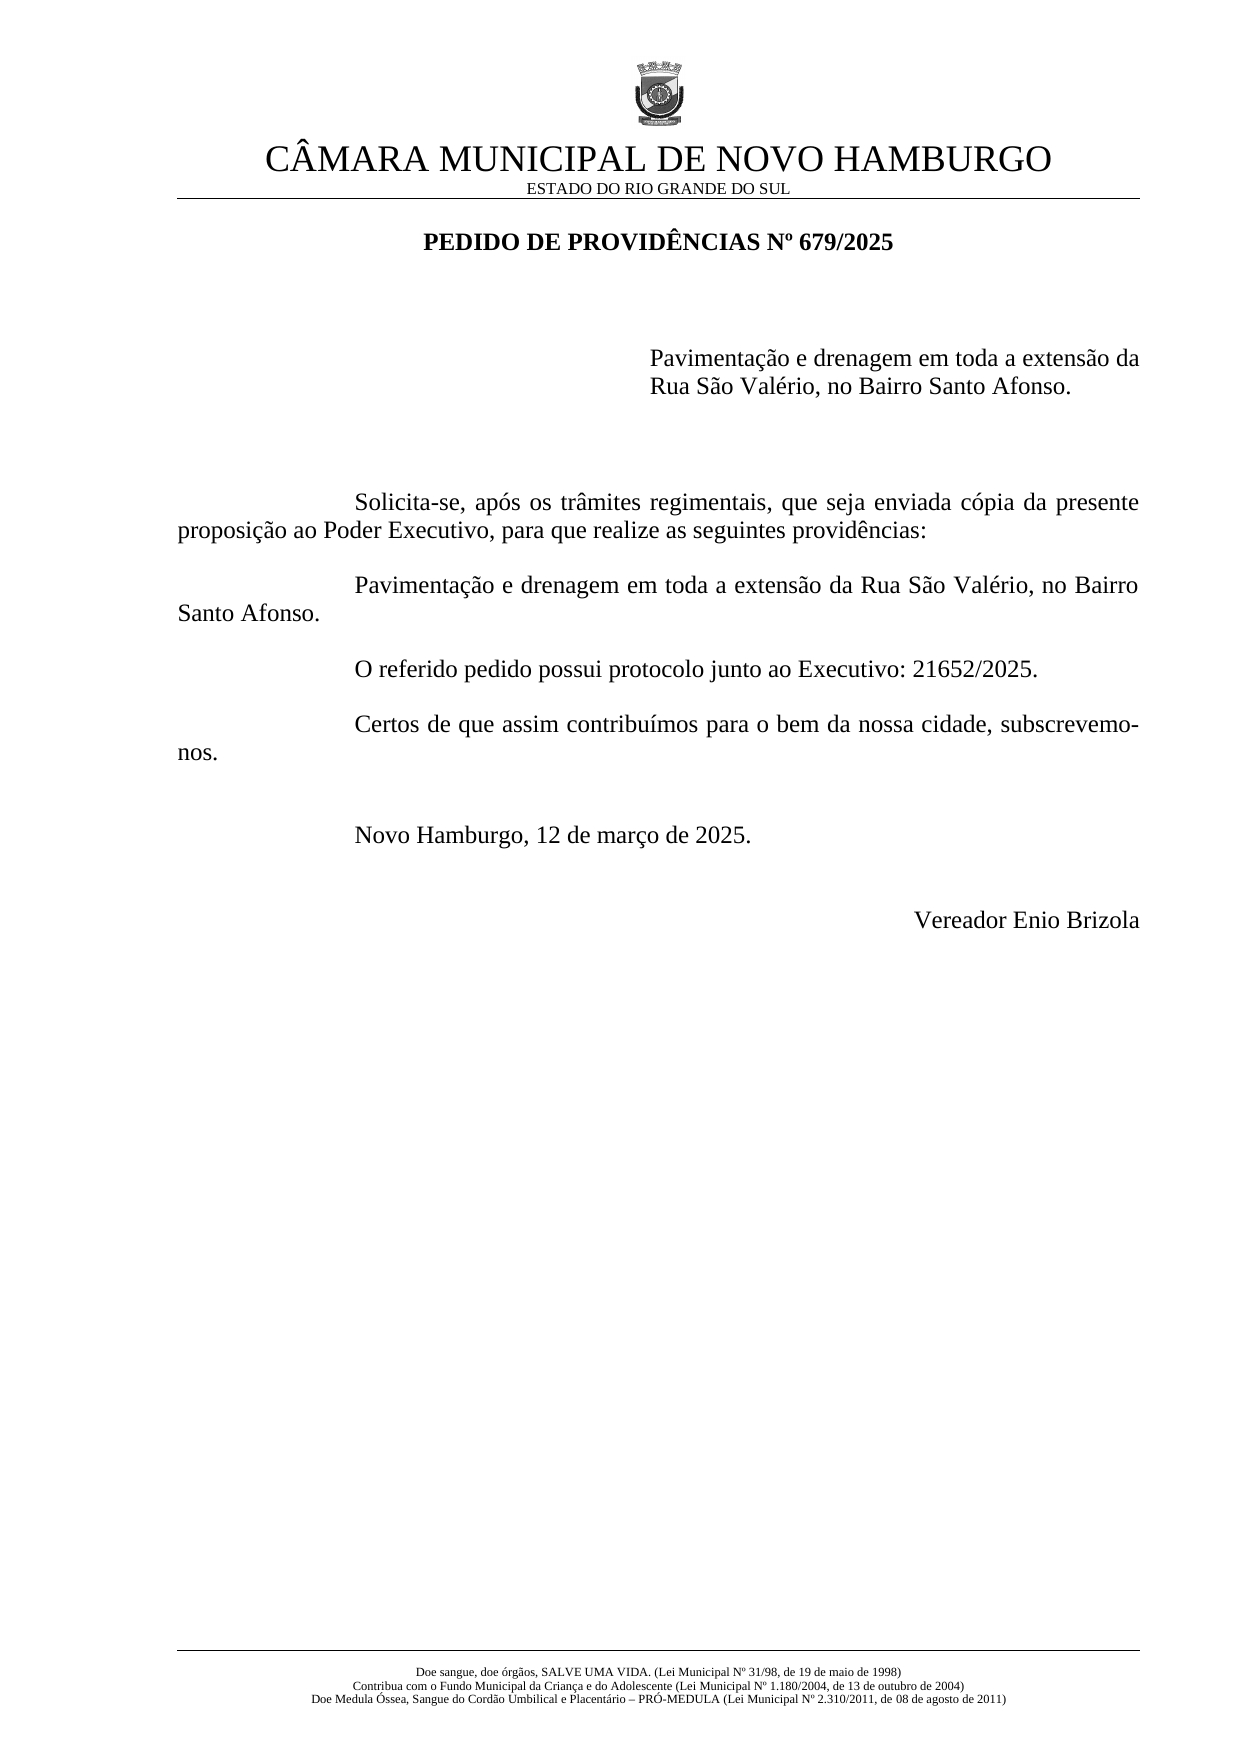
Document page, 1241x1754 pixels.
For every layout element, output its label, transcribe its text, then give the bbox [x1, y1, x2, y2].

list Pavimentação e drenagem em toda a extensão da Rua São Valério, no Bairro Santo Afonso. [649, 344, 1140, 400]
text Novo Hamburgo, 12 de março de 2025. [177, 821, 1140, 849]
text Certos de que assim contribuímos para o bem da nossa cidade, subscrevemo-nos. [177, 710, 1140, 766]
text O referido pedido possui protocolo junto ao Executivo: 21652/2025. [177, 655, 1140, 682]
text Vereador Enio Brizola [177, 906, 1140, 934]
text Pavimentação e drenagem em toda a extensão da Rua São Valério, no Bairro Santo Afonso. [177, 572, 1140, 627]
text PEDIDO DE PROVIDÊNCIAS Nº 679/2025 [177, 228, 1140, 256]
text Solicita-se, após os trâmites regimentais, que seja enviada cópia da presente proposição ao Poder Executivo, para que realize as seguintes providências: [177, 488, 1140, 544]
